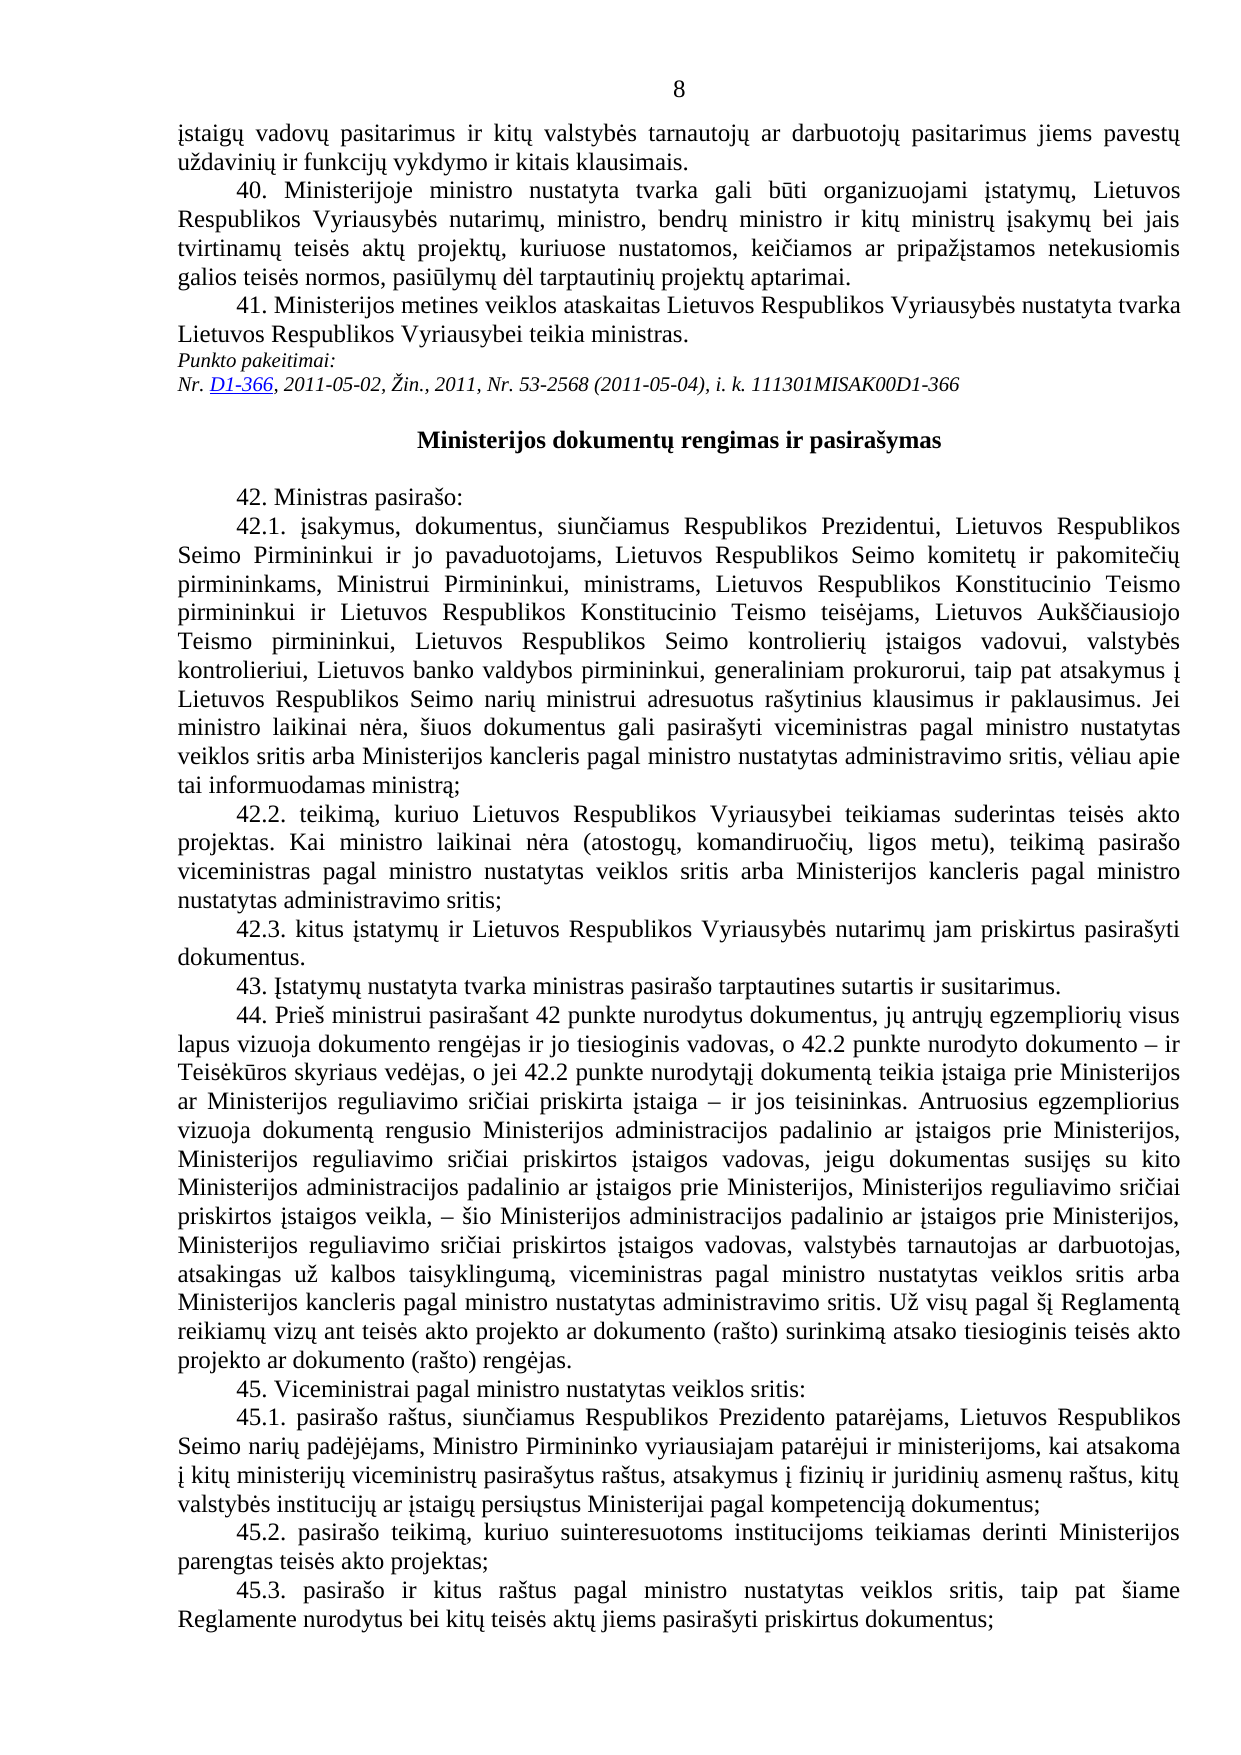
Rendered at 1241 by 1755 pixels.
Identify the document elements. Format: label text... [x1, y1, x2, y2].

text 42.1. įsakymus, dokumentus, siunčiamus Respublikos Prezidentui, Lietuvos Respublikos Seimo Pirmininkui ir jo pavaduotojams, Lietuvos Respublikos Seimo komitetų ir pakomitečių pirmininkams, Ministrui Pirmininkui, ministrams, Lietuvos Respublikos Konstitucinio Teismo pirmininkui ir Lietuvos Respublikos Konstitucinio Teismo teisėjams, Lietuvos Aukščiausiojo Teismo pirmininkui, Lietuvos Respublikos Seimo kontrolierių įstaigos vadovui, valstybės kontrolieriui, Lietuvos banko valdybos pirmininkui, generaliniam prokurorui, taip pat atsakymus į Lietuvos Respublikos Seimo narių ministrui adresuotus rašytinius klausimus ir paklausimus. Jei ministro laikinai nėra, šiuos dokumentus gali pasirašyti viceministras pagal ministro nustatytas veiklos sritis arba Ministerijos kancleris pagal ministro nustatytas administravimo sritis, vėliau apie tai informuodamas ministrą; [177, 511, 1181, 799]
text 44. Prieš ministrui pasirašant 42 punkte nurodytus dokumentus, jų antrųjų egzempliorių visus lapus vizuoja dokumento rengėjas ir jo tiesioginis vadovas, o 42.2 punkte nurodyto dokumento – ir Teisėkūros skyriaus vedėjas, o jei 42.2 punkte nurodytąjį dokumentą teikia įstaiga prie Ministerijos ar Ministerijos reguliavimo sričiai priskirta įstaiga – ir jos teisininkas. Antruosius egzempliorius vizuoja dokumentą rengusio Ministerijos administracijos padalinio ar įstaigos prie Ministerijos, Ministerijos reguliavimo sričiai priskirtos įstaigos vadovas, jeigu dokumentas susijęs su kito Ministerijos administracijos padalinio ar įstaigos prie Ministerijos, Ministerijos reguliavimo sričiai priskirtos įstaigos veikla, – šio Ministerijos administracijos padalinio ar įstaigos prie Ministerijos, Ministerijos reguliavimo sričiai priskirtos įstaigos vadovas, valstybės tarnautojas ar darbuotojas, atsakingas už kalbos taisyklingumą, viceministras pagal ministro nustatytas veiklos sritis arba Ministerijos kancleris pagal ministro nustatytas administravimo sritis. Už visų pagal šį Reglamentą reikiamų vizų ant teisės akto projekto ar dokumento (rašto) surinkimą atsako tiesioginis teisės akto projekto ar dokumento (rašto) rengėjas. [177, 1000, 1181, 1374]
text Ministerijos dokumentų rengimas ir pasirašymas [177, 425, 1181, 454]
text įstaigų vadovų pasitarimus ir kitų valstybės tarnautojų ar darbuotojų pasitarimus jiems pavestų uždavinių ir funkcijų vykdymo ir kitais klausimais. [177, 118, 1181, 176]
text 42.3. kitus įstatymų ir Lietuvos Respublikos Vyriausybės nutarimų jam priskirtus pasirašyti dokumentus. [177, 914, 1181, 971]
text Nr. D1-366, 2011-05-02, Žin., 2011, Nr. 53-2568 (2011-05-04), i. k. 111301MISAK00D1-366 [177, 372, 1181, 396]
text 45. Viceministrai pagal ministro nustatytas veiklos sritis: [177, 1374, 1181, 1402]
text 45.1. pasirašo raštus, siunčiamus Respublikos Prezidento patarėjams, Lietuvos Respublikos Seimo narių padėjėjams, Ministro Pirmininko vyriausiajam patarėjui ir ministerijoms, kai atsakoma į kitų ministerijų viceministrų pasirašytus raštus, atsakymus į fizinių ir juridinių asmenų raštus, kitų valstybės institucijų ar įstaigų persiųstus Ministerijai pagal kompetenciją dokumentus; [177, 1402, 1181, 1517]
text Punkto pakeitimai: [177, 348, 1181, 372]
text 40. Ministerijoje ministro nustatyta tvarka gali būti organizuojami įstatymų, Lietuvos Respublikos Vyriausybės nutarimų, ministro, bendrų ministro ir kitų ministrų įsakymų bei jais tvirtinamų teisės aktų projektų, kuriuose nustatomos, keičiamos ar pripažįstamos netekusiomis galios teisės normos, pasiūlymų dėl tarptautinių projektų aptarimai. [177, 176, 1181, 291]
text 43. Įstatymų nustatyta tvarka ministras pasirašo tarptautines sutartis ir susitarimus. [177, 971, 1181, 1000]
text 45.2. pasirašo teikimą, kuriuo suinteresuotoms institucijoms teikiamas derinti Ministerijos parengtas teisės akto projektas; [177, 1517, 1181, 1575]
text 45.3. pasirašo ir kitus raštus pagal ministro nustatytas veiklos sritis, taip pat šiame Reglamente nurodytus bei kitų teisės aktų jiems pasirašyti priskirtus dokumentus; [177, 1575, 1181, 1632]
text 42. Ministras pasirašo: [177, 482, 1181, 511]
text 42.2. teikimą, kuriuo Lietuvos Respublikos Vyriausybei teikiamas suderintas teisės akto projektas. Kai ministro laikinai nėra (atostogų, komandiruočių, ligos metu), teikimą pasirašo viceministras pagal ministro nustatytas veiklos sritis arba Ministerijos kancleris pagal ministro nustatytas administravimo sritis; [177, 799, 1181, 914]
text 41. Ministerijos metines veiklos ataskaitas Lietuvos Respublikos Vyriausybės nustatyta tvarka Lietuvos Respublikos Vyriausybei teikia ministras. [177, 291, 1181, 348]
